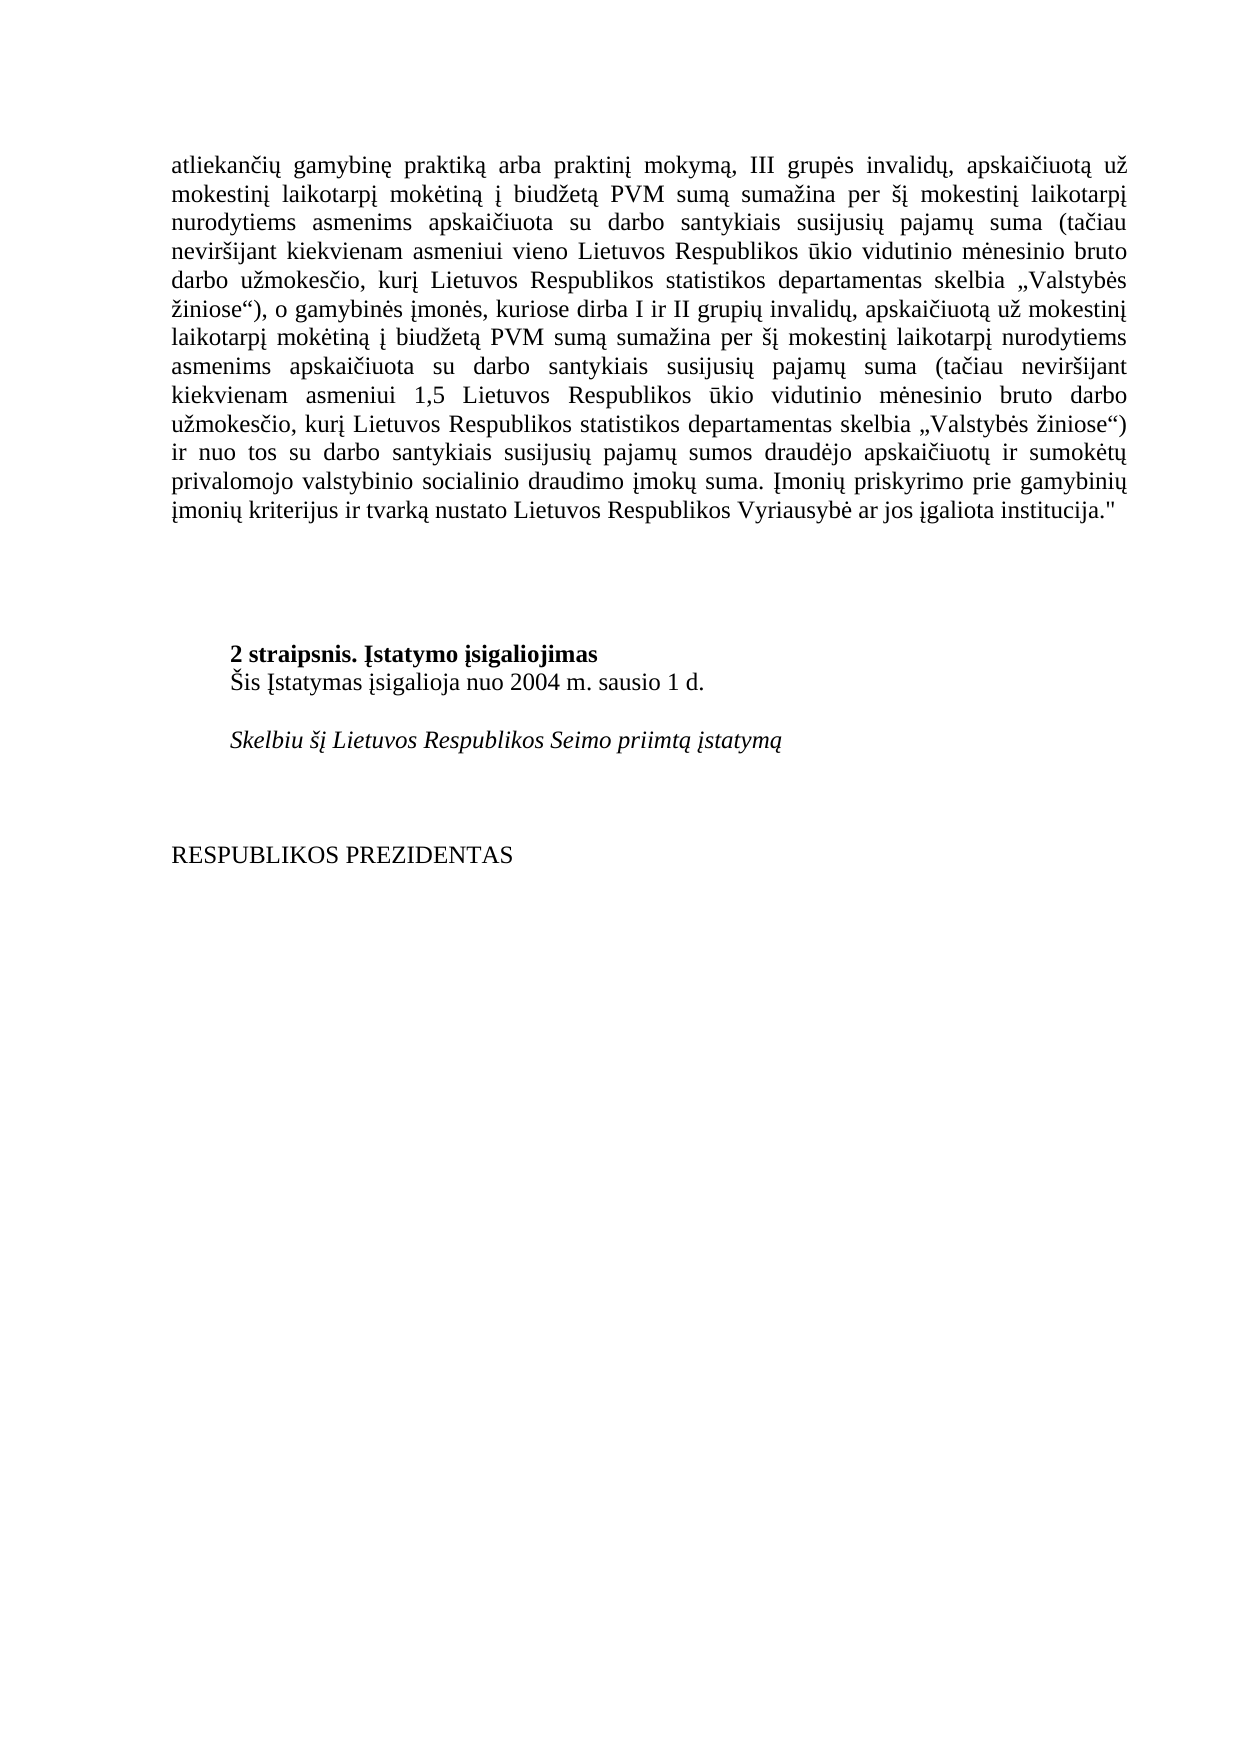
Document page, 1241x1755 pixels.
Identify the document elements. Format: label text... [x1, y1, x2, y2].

text Šis Įstatymas įsigalioja nuo 2004 m. sausio 1 d. [171, 667, 1128, 696]
text Skelbiu šį Lietuvos Respublikos Seimo priimtą įstatymą [171, 725, 1128, 754]
text 2 straipsnis. Įstatymo įsigaliojimas [171, 639, 1128, 667]
text RESPUBLIKOS PREZIDENTAS [171, 840, 1128, 869]
text atliekančių gamybinę praktiką arba praktinį mokymą, III grupės invalidų, apskaičiuotą už mokestinį laikotarpį mokėtiną į biudžetą PVM sumą sumažina per šį mokestinį laikotarpį nurodytiems asmenims apskaičiuota su darbo santykiais susijusių pajamų suma (tačiau neviršijant kiekvienam asmeniui vieno Lietuvos Respublikos ūkio vidutinio mėnesinio bruto darbo užmokesčio, kurį Lietuvos Respublikos statistikos departamentas skelbia „Valstybės žiniose“), o gamybinės įmonės, kuriose dirba I ir II grupių invalidų, apskaičiuotą už mokestinį laikotarpį mokėtiną į biudžetą PVM sumą sumažina per šį mokestinį laikotarpį nurodytiems asmenims apskaičiuota su darbo santykiais susijusių pajamų suma (tačiau neviršijant kiekvienam asmeniui 1,5 Lietuvos Respublikos ūkio vidutinio mėnesinio bruto darbo užmokesčio, kurį Lietuvos Respublikos statistikos departamentas skelbia „Valstybės žiniose“) ir nuo tos su darbo santykiais susijusių pajamų sumos draudėjo apskaičiuotų ir sumokėtų privalomojo valstybinio socialinio draudimo įmokų suma. Įmonių priskyrimo prie gamybinių įmonių kriterijus ir tvarką nustato Lietuvos Respublikos Vyriausybė ar jos įgaliota institucija." [171, 150, 1128, 524]
